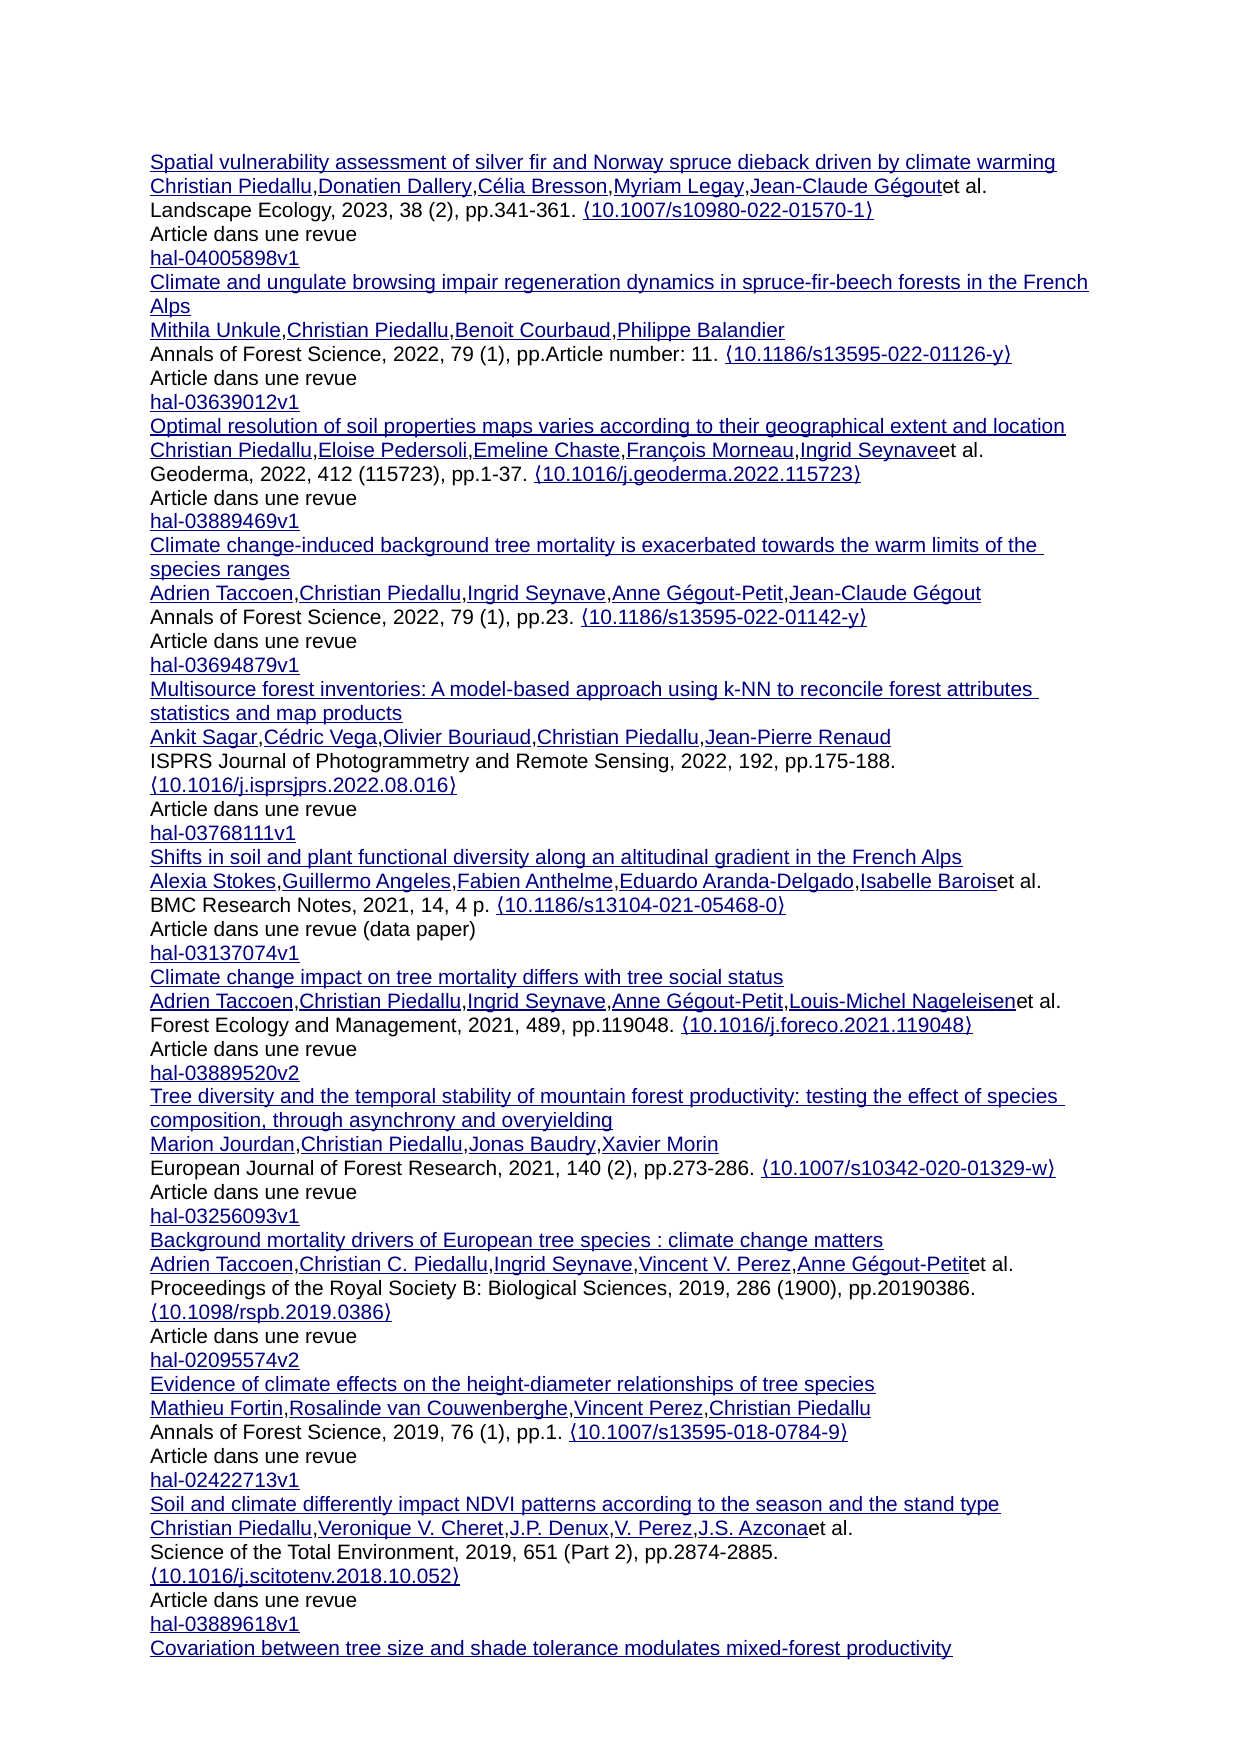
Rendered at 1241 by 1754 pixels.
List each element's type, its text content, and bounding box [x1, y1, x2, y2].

table_cell Climate change impact on tree mortality differs with tree social status Adrien Taccoen,Christian Piedallu,Ingrid Seynave,Anne Gégout-Petit,Louis-Michel Nageleisenet al. Forest Ecology and Management, 2021, 489, pp.119048. ⟨10.1016/j.foreco.2021.119048⟩ Article dans une revue hal-03889520v2 [150, 965, 1090, 1084]
table_cell Tree diversity and the temporal stability of mountain forest productivity: testing the effect of species composition, through asynchrony and overyielding Marion Jourdan,Christian Piedallu,Jonas Baudry,Xavier Morin European Journal of Forest Research, 2021, 140 (2), pp.273-286. ⟨10.1007/s10342-020-01329-w⟩ Article dans une revue hal-03256093v1 [150, 1084, 1090, 1228]
table_cell Soil and climate differently impact NDVI patterns according to the season and the stand type Christian Piedallu,Veronique V. Cheret,J.P. Denux,V. Perez,J.S. Azconaet al. Science of the Total Environment, 2019, 651 (Part 2), pp.2874-2885. ⟨10.1016/j.scitotenv.2018.10.052⟩ Article dans une revue hal-03889618v1 [150, 1492, 1090, 1635]
table_cell Optimal resolution of soil properties maps varies according to their geographical extent and location Christian Piedallu,Eloise Pedersoli,Emeline Chaste,François Morneau,Ingrid Seynaveet al. Geoderma, 2022, 412 (115723), pp.1-37. ⟨10.1016/j.geoderma.2022.115723⟩ Article dans une revue hal-03889469v1 [150, 414, 1090, 533]
table_cell Spatial vulnerability assessment of silver fir and Norway spruce dieback driven by climate warming Christian Piedallu,Donatien Dallery,Célia Bresson,Myriam Legay,Jean-Claude Gégoutet al. Landscape Ecology, 2023, 38 (2), pp.341-361. ⟨10.1007/s10980-022-01570-1⟩ Article dans une revue hal-04005898v1 [150, 150, 1090, 270]
table_cell Multisource forest inventories: A model-based approach using k-NN to reconcile forest attributes statistics and map products Ankit Sagar,Cédric Vega,Olivier Bouriaud,Christian Piedallu,Jean-Pierre Renaud ISPRS Journal of Photogrammetry and Remote Sensing, 2022, 192, pp.175-188. ⟨10.1016/j.isprsjprs.2022.08.016⟩ Article dans une revue hal-03768111v1 [150, 677, 1090, 845]
table_cell Background mortality drivers of European tree species : climate change matters Adrien Taccoen,Christian C. Piedallu,Ingrid Seynave,Vincent V. Perez,Anne Gégout-Petitet al. Proceedings of the Royal Society B: Biological Sciences, 2019, 286 (1900), pp.20190386. ⟨10.1098/rspb.2019.0386⟩ Article dans une revue hal-02095574v2 [150, 1228, 1090, 1372]
table_cell Evidence of climate effects on the height-diameter relationships of tree species Mathieu Fortin,Rosalinde van Couwenberghe,Vincent Perez,Christian Piedallu Annals of Forest Science, 2019, 76 (1), pp.1. ⟨10.1007/s13595-018-0784-9⟩ Article dans une revue hal-02422713v1 [150, 1372, 1090, 1492]
table_cell Covariation between tree size and shade tolerance modulates mixed-forest productivity [150, 1635, 1090, 1659]
table_cell Climate change-induced background tree mortality is exacerbated towards the warm limits of the species ranges Adrien Taccoen,Christian Piedallu,Ingrid Seynave,Anne Gégout-Petit,Jean-Claude Gégout Annals of Forest Science, 2022, 79 (1), pp.23. ⟨10.1186/s13595-022-01142-y⟩ Article dans une revue hal-03694879v1 [150, 533, 1090, 677]
table_cell Shifts in soil and plant functional diversity along an altitudinal gradient in the French Alps Alexia Stokes,Guillermo Angeles,Fabien Anthelme,Eduardo Aranda-Delgado,Isabelle Baroiset al. BMC Research Notes, 2021, 14, 4 p. ⟨10.1186/s13104-021-05468-0⟩ Article dans une revue (data paper) hal-03137074v1 [150, 845, 1090, 964]
table_cell Climate and ungulate browsing impair regeneration dynamics in spruce-fir-beech forests in the French Alps Mithila Unkule,Christian Piedallu,Benoit Courbaud,Philippe Balandier Annals of Forest Science, 2022, 79 (1), pp.Article number: 11. ⟨10.1186/s13595-022-01126-y⟩ Article dans une revue hal-03639012v1 [150, 270, 1090, 413]
